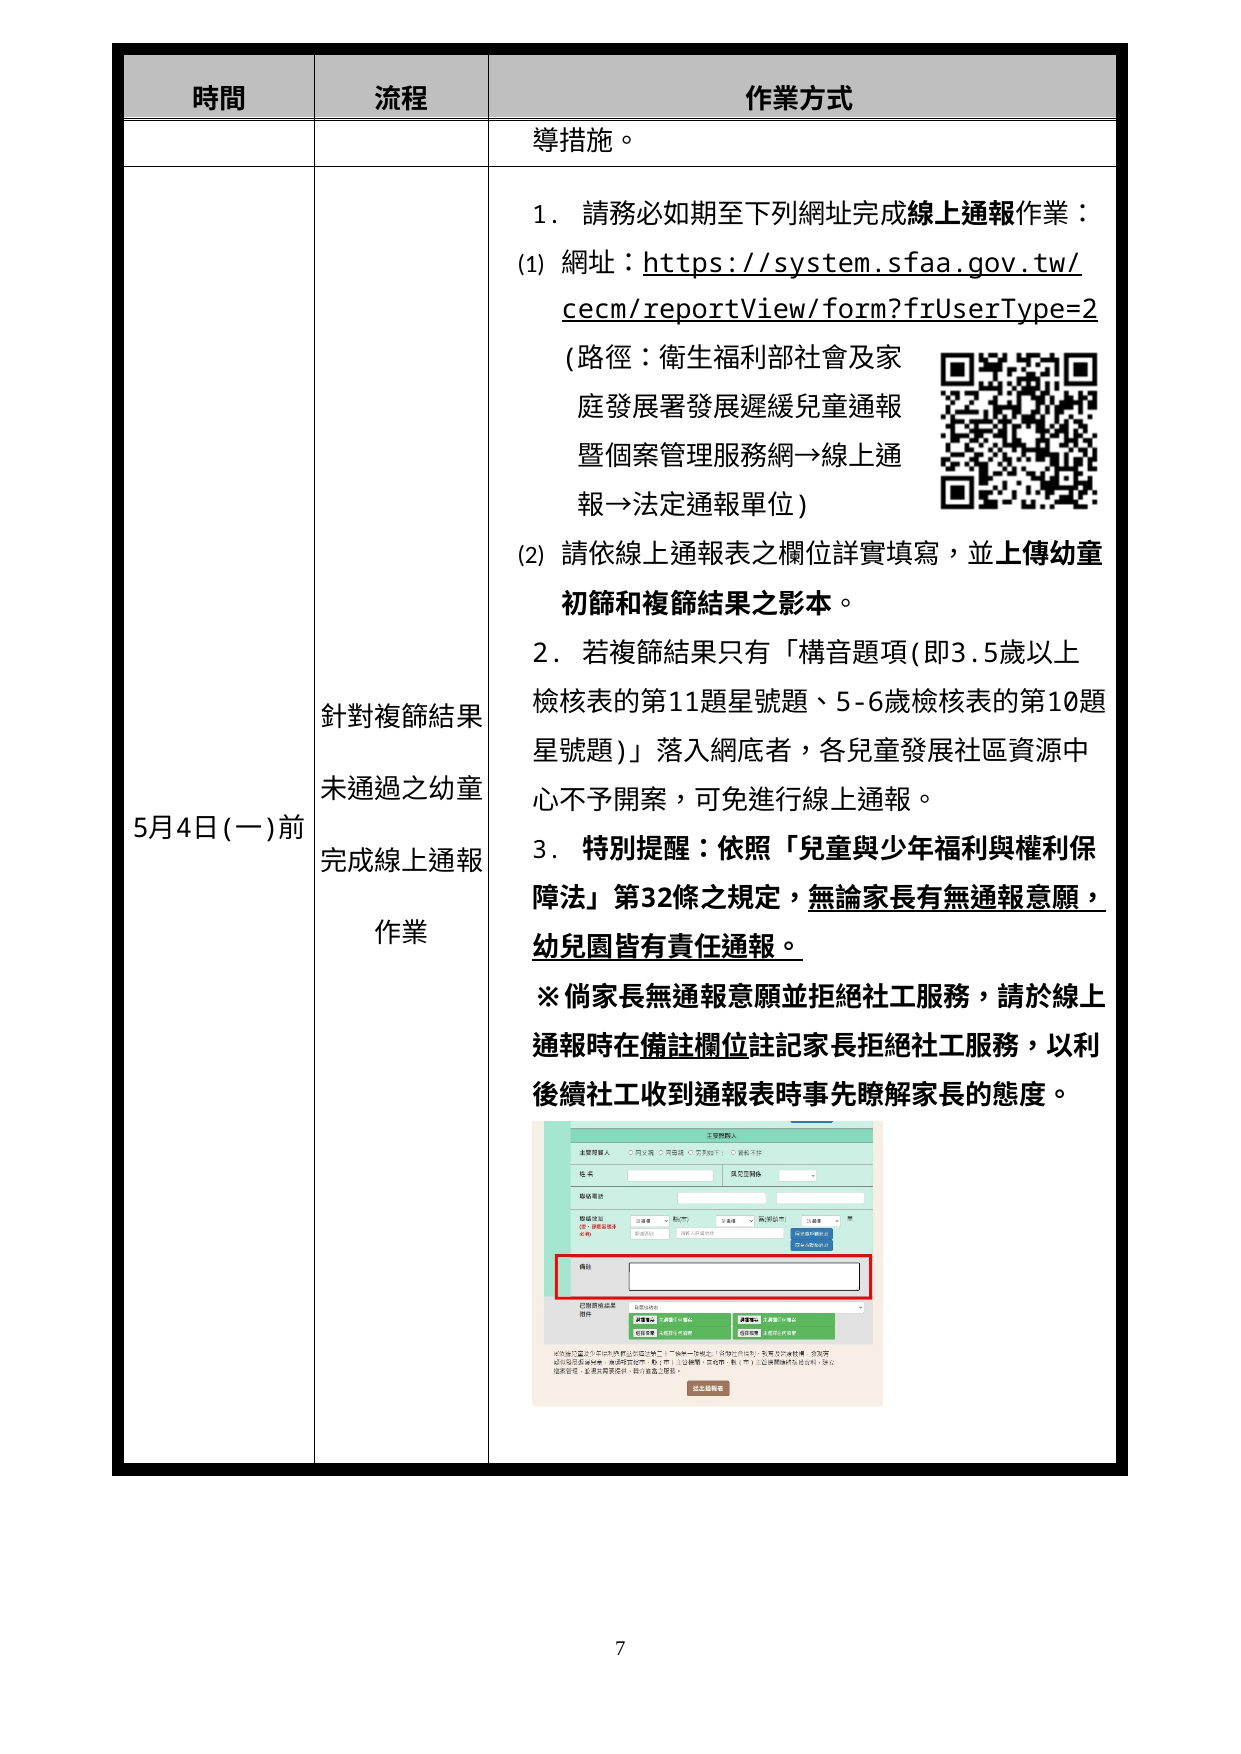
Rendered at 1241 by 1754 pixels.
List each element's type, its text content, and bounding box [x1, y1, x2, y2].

table_header 作業方式 [489, 55, 1116, 117]
table_cell 針對複篩結果 未通過之幼童 完成線上通報作業 [315, 167, 488, 1463]
table_cell 請務必如期至下列網址完成線上通報作業： 網址：https://system.sfaa.gov.tw/cecm/reportView/form?frUserType=2 (路徑：衛生福利部社會及家 庭發展署發展遲緩兒童通報 暨個案管理服務網→線上通 報→法定通報單位) 請依線上通報表之欄位詳實填寫，並上傳幼童初篩和複篩結果之影本。 若複篩結果只有「構音題項(即3.5歲以上檢核表的第11題星號題、5-6歲檢核表的第10題星號題)」落入網底者，各兒童發展社區資源中心不予開案，可免進行線上通報。 特別提醒：依照「兒童與少年福利與權利保障法」第32條之規定，無論家長有無通報意願，幼兒園皆有責任通報。 ※倘家長無通報意願並拒絕社工服務，請於線上通報時在備註欄位註記家長拒絕社工服務，以利後續社工收到通報表時事先瞭解家長的態度。 [489, 167, 1116, 1463]
table_cell 導措施。 [489, 121, 1116, 166]
table_cell [124, 121, 314, 166]
table_cell [315, 121, 488, 166]
table_header 流程 [315, 55, 488, 117]
table_cell 5月4日(一)前 [124, 167, 314, 1463]
table_header 時間 [124, 55, 314, 117]
